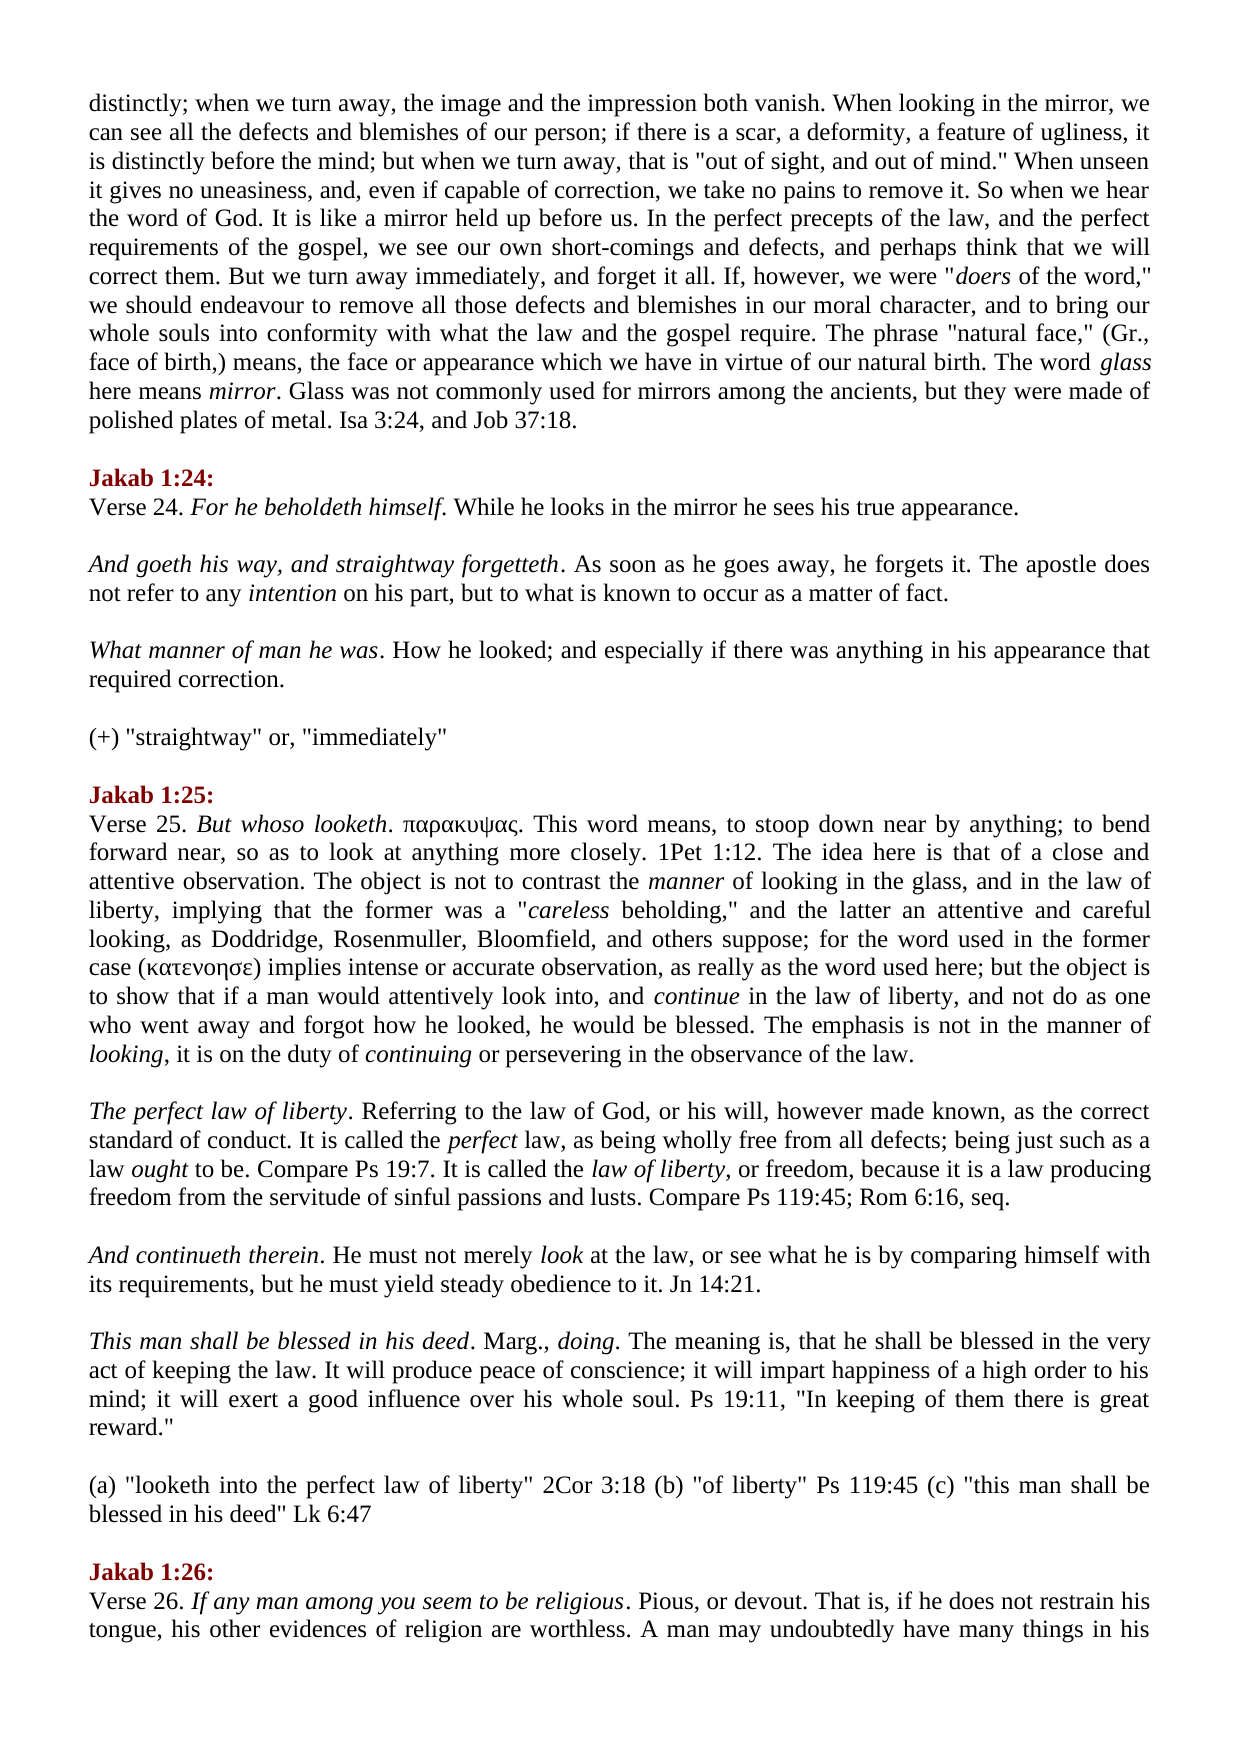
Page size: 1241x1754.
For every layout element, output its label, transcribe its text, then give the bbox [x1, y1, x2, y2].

text Verse 26. If any man among you seem to be religious. Pious, or devout. That is, if he does not restrain his tongue, his other evidences of religion are worthless. A man may undoubtedly have many things in his [88, 1586, 1152, 1643]
text Verse 25. But whoso looketh. παρακυψας. This word means, to stoop down near by anything; to bend forward near, so as to look at anything more closely. 1Pet 1:12. The idea here is that of a close and attentive observation. The object is not to contrast the manner of looking in the glass, and in the law of liberty, implying that the former was a "careless beholding," and the latter an attentive and careful looking, as Doddridge, Rosenmuller, Bloomfield, and others suppose; for the word used in the former case (κατενοησε) implies intense or accurate observation, as really as the word used here; but the object is to show that if a man would attentively look into, and continue in the law of liberty, and not do as one who went away and forgot how he looked, he would be blessed. The emphasis is not in the manner of looking, it is on the duty of continuing or persevering in the observance of the law. The perfect law of liberty. Referring to the law of God, or his will, however made known, as the correct standard of conduct. It is called the perfect law, as being wholly free from all defects; being just such as a law ought to be. Compare Ps 19:7. It is called the law of liberty, or freedom, because it is a law producing freedom from the servitude of sinful passions and lusts. Compare Ps 119:45; Rom 6:16, seq. And continueth therein. He must not merely look at the law, or see what he is by comparing himself with its requirements, but he must yield steady obedience to it. Jn 14:21. This man shall be blessed in his deed. Marg., doing. The meaning is, that he shall be blessed in the very act of keeping the law. It will produce peace of conscience; it will impart happiness of a high order to his mind; it will exert a good influence over his whole soul. Ps 19:11, "In keeping of them there is great reward." (a) "looketh into the perfect law of liberty" 2Cor 3:18 (b) "of liberty" Ps 119:45 (c) "this man shall be blessed in his deed" Lk 6:47 [88, 809, 1152, 1527]
text distinctly; when we turn away, the image and the impression both vanish. When looking in the mirror, we can see all the defects and blemishes of our person; if there is a scar, a deformity, a feature of ugliness, it is distinctly before the mind; but when we turn away, that is "out of sight, and out of mind." When unseen it gives no uneasiness, and, even if capable of correction, we take no pains to remove it. So when we hear the word of God. It is like a mirror held up before us. In the perfect precepts of the law, and the perfect requirements of the gospel, we see our own short-comings and defects, and perhaps think that we will correct them. But we turn away immediately, and forget it all. If, however, we were "doers of the word," we should endeavour to remove all those defects and blemishes in our moral character, and to bring our whole souls into conformity with what the law and the gospel require. The phrase "natural face," (Gr., face of birth,) means, the face or appearance which we have in virtue of our natural birth. The word glass here means mirror. Glass was not commonly used for mirrors among the ancients, but they were made of polished plates of metal. Isa 3:24, and Job 37:18. [88, 88, 1152, 433]
text Jakab 1:25: [88, 780, 1152, 809]
text Verse 24. For he beholdeth himself. While he looks in the mirror he sees his true appearance. And goeth his way, and straightway forgetteth. As soon as he goes away, he forgets it. The apostle does not refer to any intention on his part, but to what is known to occur as a matter of fact. What manner of man he was. How he looked; and especially if there was anything in his appearance that required correction. (+) "straightway" or, "immediately" [88, 492, 1152, 751]
text Jakab 1:26: [88, 1557, 1152, 1586]
text Jakab 1:24: [88, 463, 1152, 492]
